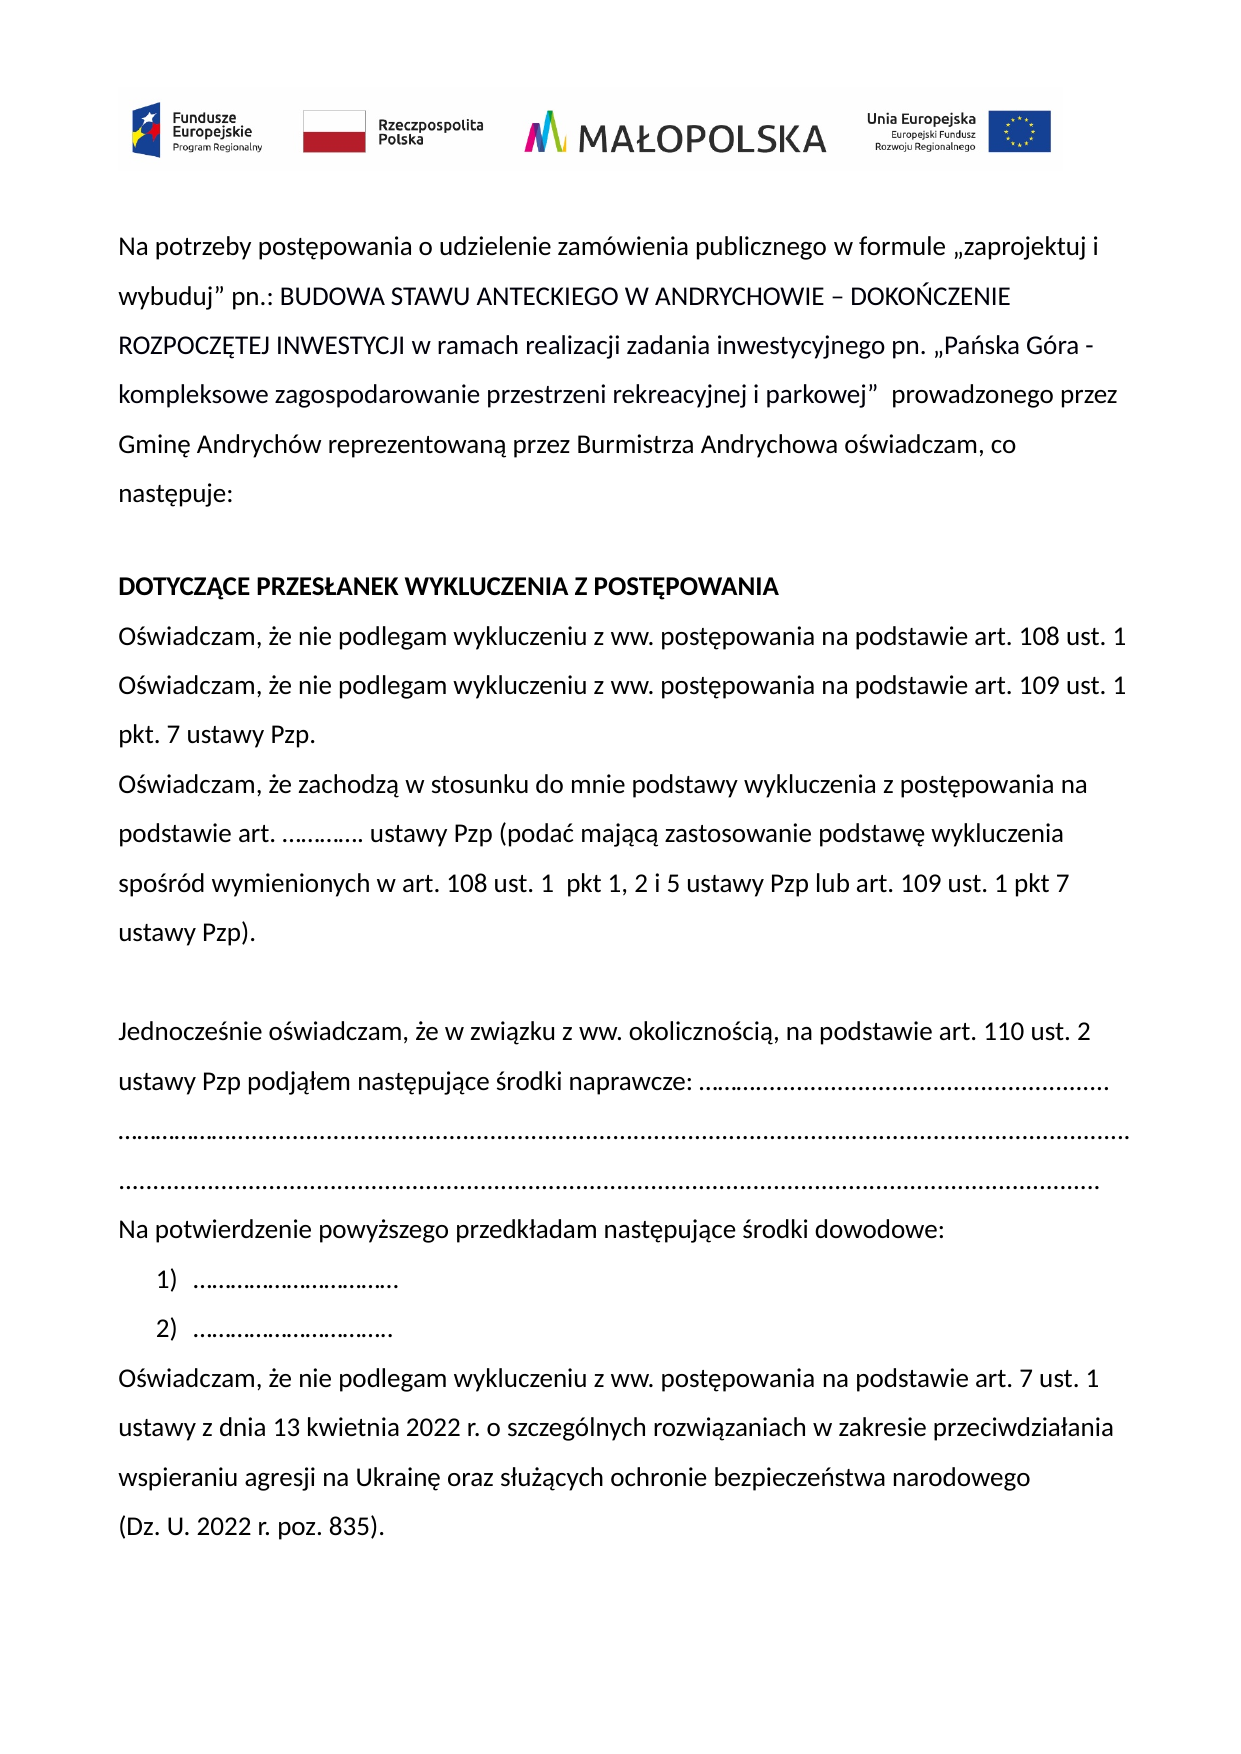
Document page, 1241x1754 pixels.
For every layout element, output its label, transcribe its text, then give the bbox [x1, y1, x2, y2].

text Oświadczam, że nie podlegam wykluczeniu z ww. postępowania na podstawie art. 108 ust. 1 [118, 619, 1134, 652]
picture [118, 87, 1063, 171]
text DOTYCZĄCE PRZESŁANEK WYKLUCZENIA Z POSTĘPOWANIA [118, 569, 1134, 602]
text Oświadczam, że nie podlegam wykluczeniu z ww. postępowania na podstawie art. 109 ust. 1 pkt. 7 ustawy Pzp. [118, 668, 1134, 751]
text Na potwierdzenie powyższego przedkładam następujące środki dowodowe: [118, 1212, 1134, 1246]
text (Dz. U. 2022 r. poz. 835). [118, 1509, 1134, 1542]
list ………………………….. [156, 1311, 1134, 1344]
text Jednocześnie oświadczam, że w związku z ww. okolicznością, na podstawie art. 110 ust. 2 ustawy Pzp podjąłem następujące środki naprawcze: ………....................................................……………….................................................................................................................................................................................................................................................................................... [118, 1014, 1134, 1196]
text Oświadczam, że zachodzą w stosunku do mnie podstawy wykluczenia z postępowania na podstawie art. …………. ustawy Pzp (podać mającą zastosowanie podstawę wykluczenia spośród wymienionych w art. 108 ust. 1 pkt 1, 2 i 5 ustawy Pzp lub art. 109 ust. 1 pkt 7 ustawy Pzp). [118, 767, 1134, 949]
list …………………………… [156, 1262, 1134, 1295]
text Oświadczam, że nie podlegam wykluczeniu z ww. postępowania na podstawie art. 7 ust. 1 ustawy z dnia 13 kwietnia 2022 r. o szczególnych rozwiązaniach w zakresie przeciwdziałania wspieraniu agresji na Ukrainę oraz służących ochronie bezpieczeństwa narodowego [118, 1361, 1134, 1493]
text Na potrzeby postępowania o udzielenie zamówienia publicznego w formule „zaprojektuj i wybuduj” pn.: BUDOWA STAWU ANTECKIEGO W ANDRYCHOWIE – DOKOŃCZENIE ROZPOCZĘTEJ INWESTYCJI w ramach realizacji zadania inwestycyjnego pn. „Pańska Góra - kompleksowe zagospodarowanie przestrzeni rekreacyjnej i parkowej” prowadzonego przez Gminę Andrychów reprezentowaną przez Burmistrza Andrychowa oświadczam, co następuje: [118, 229, 1134, 510]
